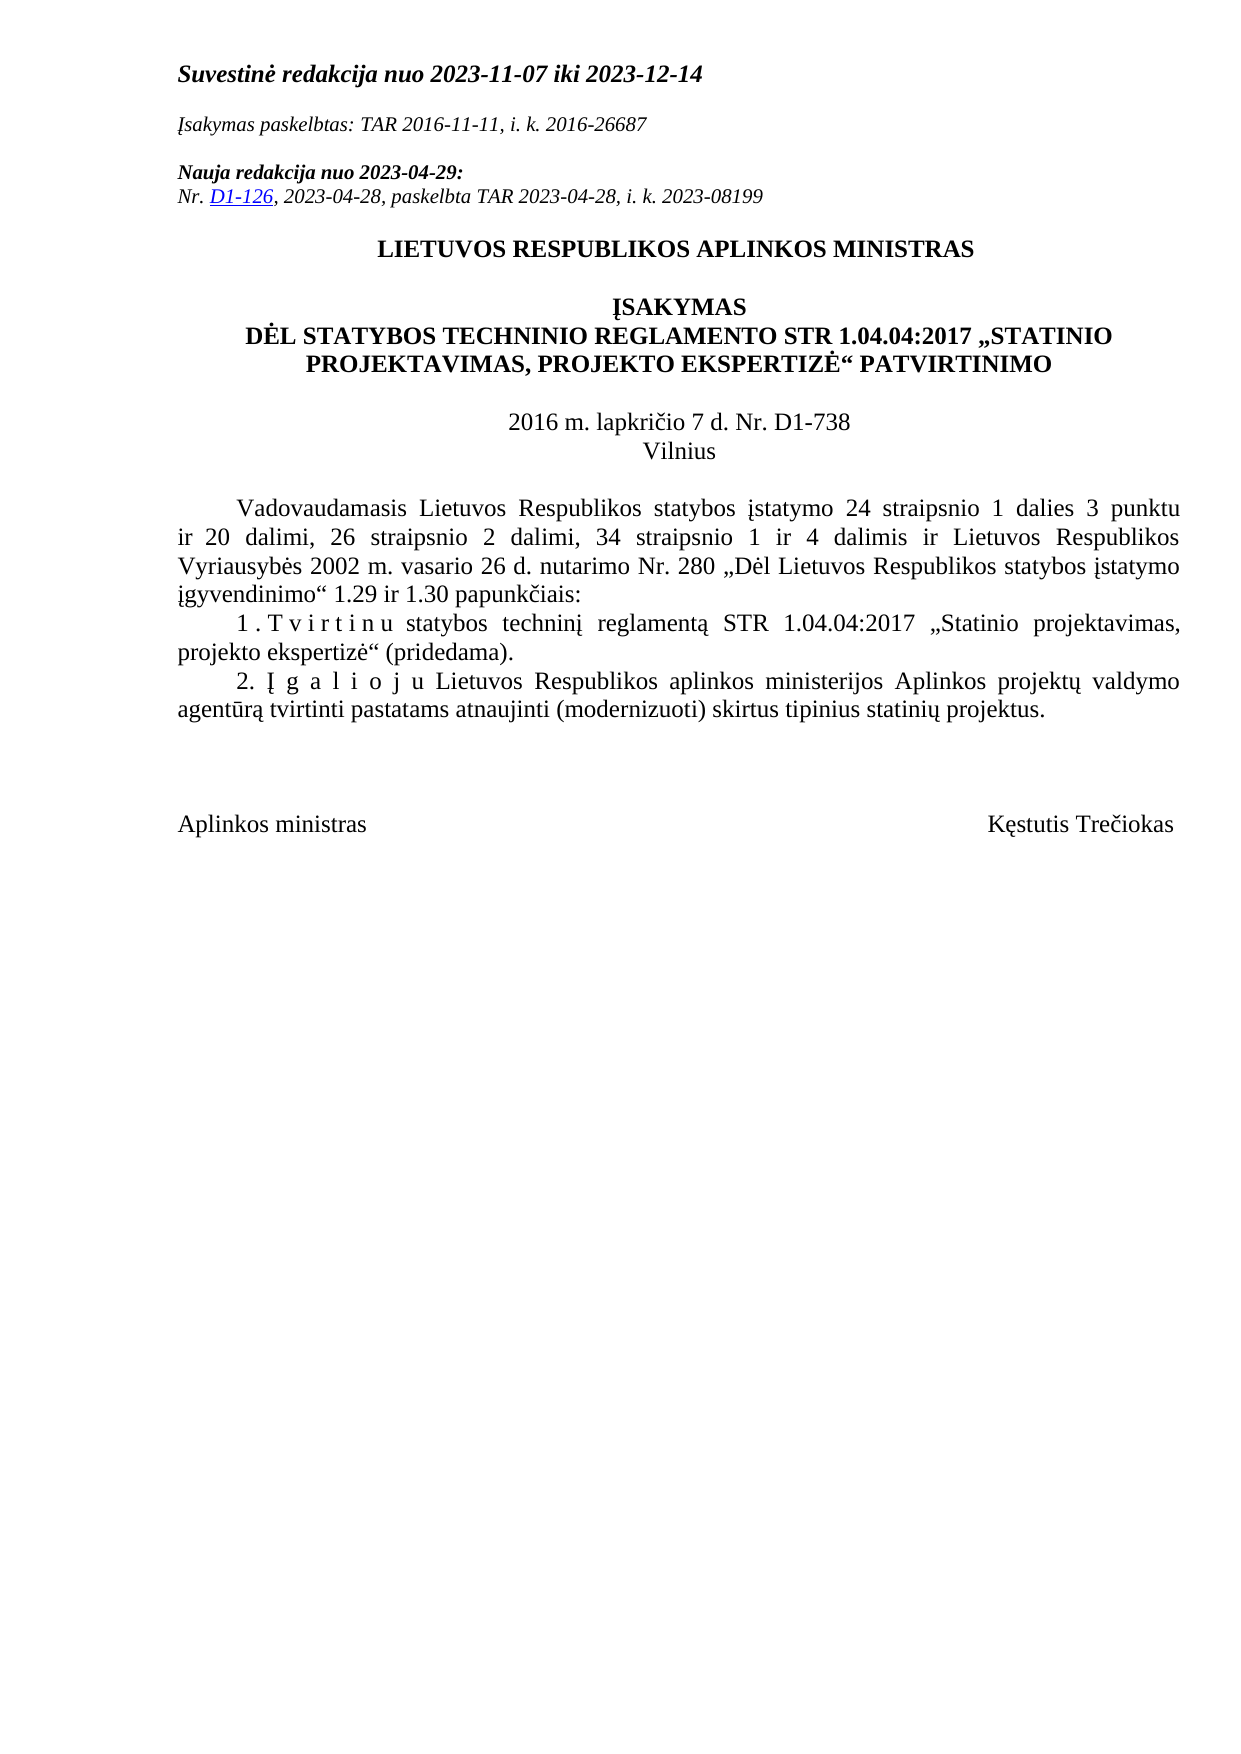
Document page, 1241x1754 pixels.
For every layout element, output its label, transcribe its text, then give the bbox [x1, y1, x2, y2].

text ĮSAKYMAS [177, 292, 1181, 321]
text DĖL STATYBOS TECHNINIO REGLAMENTO STR 1.04.04:2017 „STATINIO PROJEKTAVIMAS, PROJEKTO EKSPERTIZĖ“ PATVIRTINIMO [177, 321, 1181, 378]
text Nauja redakcija nuo 2023-04-29: [177, 160, 1181, 184]
text Vilnius [177, 436, 1181, 464]
text LIETUVOS RESPUBLIKOS APLINKOS MINISTRAS [177, 234, 1181, 263]
text Suvestinė redakcija nuo 2023-11-07 iki 2023-12-14 [177, 59, 1181, 88]
text 2016 m. lapkričio 7 d. Nr. D1-738 [177, 407, 1181, 436]
text Vadovaudamasis Lietuvos Respublikos statybos įstatymo 24 straipsnio 1 dalies 3 punktu ir 20 dalimi, 26 straipsnio 2 dalimi, 34 straipsnio 1 ir 4 dalimis ir Lietuvos Respublikos Vyriausybės 2002 m. vasario 26 d. nutarimo Nr. 280 „Dėl Lietuvos Respublikos statybos įstatymo įgyvendinimo“ 1.29 ir 1.30 papunkčiais: [177, 493, 1181, 608]
text Aplinkos ministras Kęstutis Trečiokas [177, 809, 1181, 838]
text Įsakymas paskelbtas: TAR 2016-11-11, i. k. 2016-26687 [177, 112, 1181, 136]
text 1.Tvirtinu statybos techninį reglamentą STR 1.04.04:2017 „Statinio projektavimas, projekto ekspertizė“ (pridedama). [177, 608, 1181, 666]
text 2. Į g a l i o j u Lietuvos Respublikos aplinkos ministerijos Aplinkos projektų valdymo agentūrą tvirtinti pastatams atnaujinti (modernizuoti) skirtus tipinius statinių projektus. [177, 666, 1181, 723]
text Nr. D1-126, 2023-04-28, paskelbta TAR 2023-04-28, i. k. 2023-08199 [177, 184, 1181, 208]
